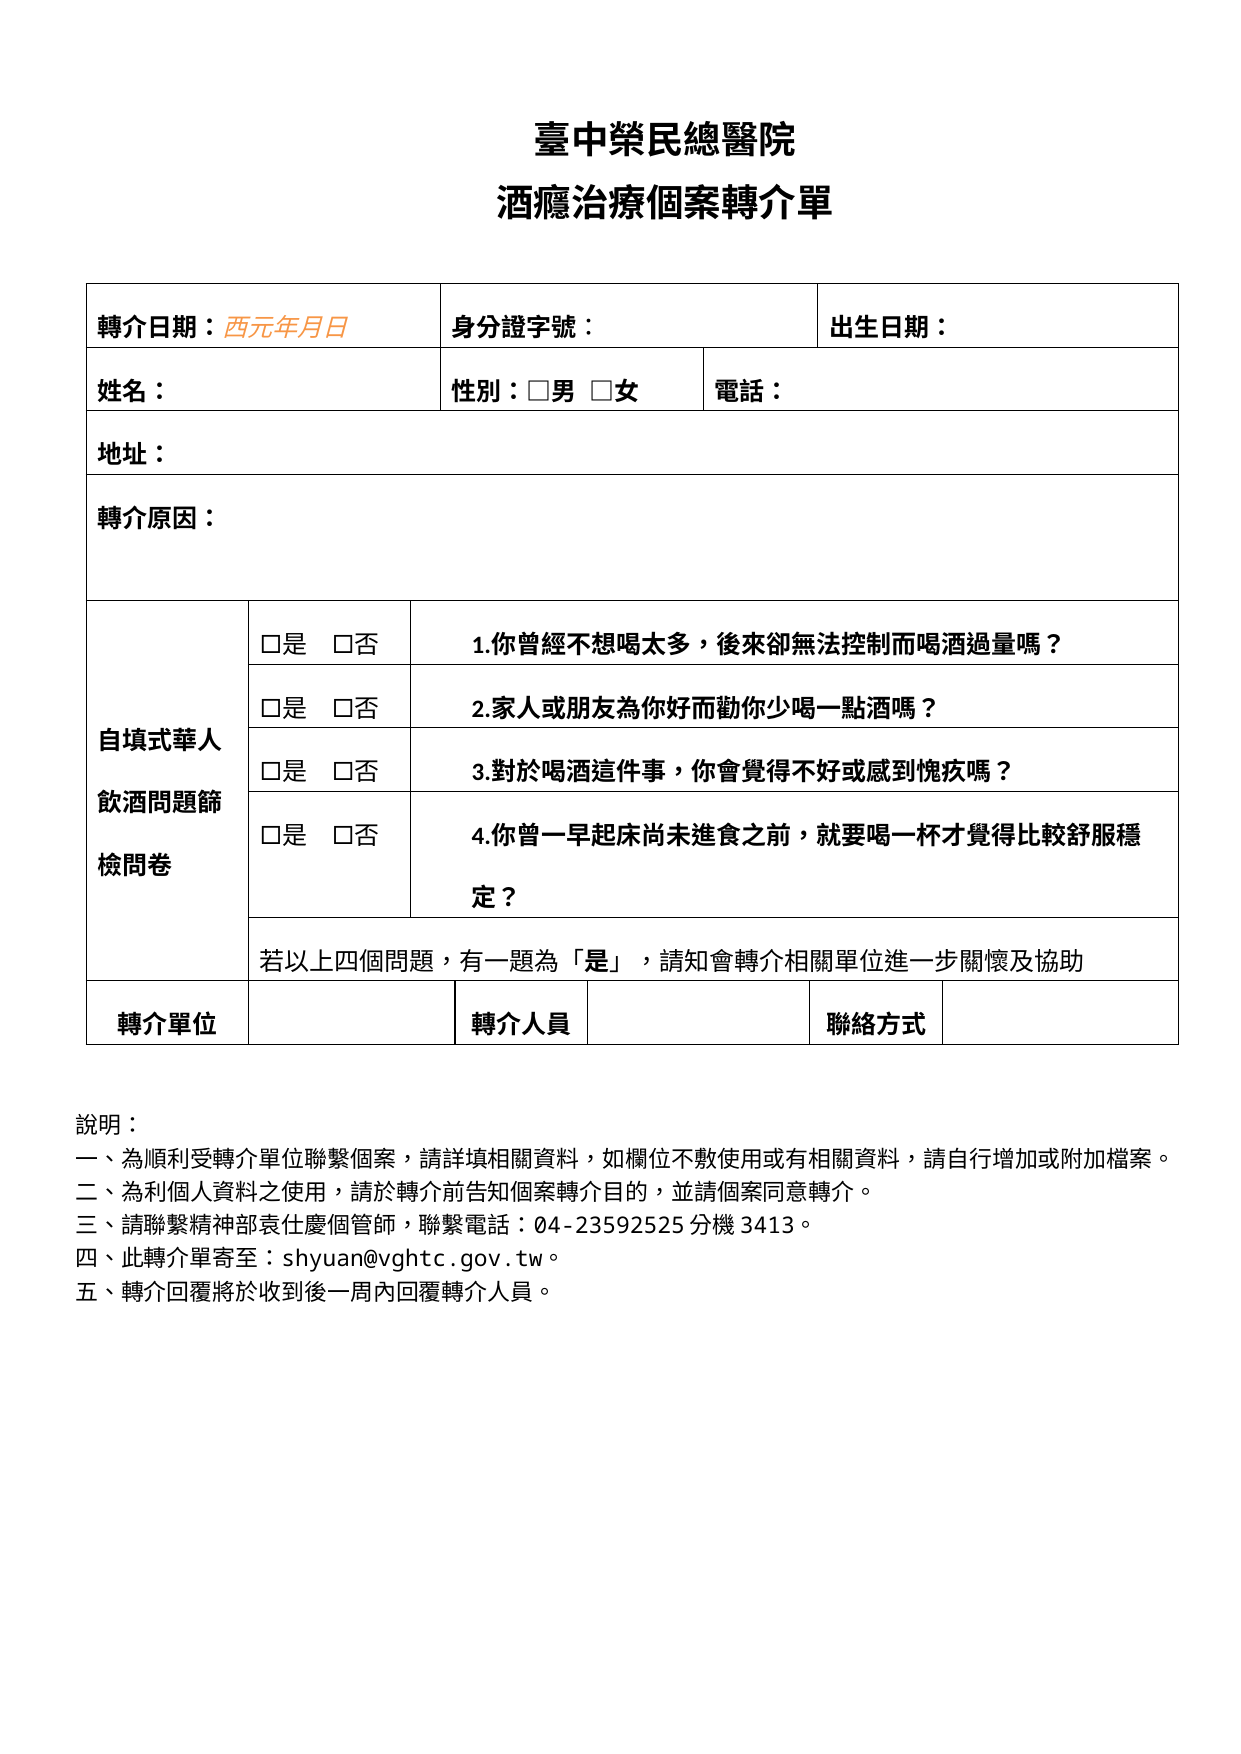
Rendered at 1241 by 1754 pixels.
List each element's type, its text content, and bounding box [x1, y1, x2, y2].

table_header 轉介日期：西元年月日 [87, 284, 440, 347]
table_cell 是 否 [249, 601, 410, 663]
table_cell 對於喝酒這件事，你會覺得不好或感到愧疚嗎？ [411, 728, 1178, 791]
table_cell 家人或朋友為你好而勸你少喝一點酒嗎？ [411, 665, 1178, 727]
text 說明： [75, 1107, 1165, 1140]
text 酒癮治療個案轉介單 [75, 158, 1240, 221]
table_cell 自填式華人飲酒問題篩檢問卷 [87, 601, 248, 980]
table_cell 若以上四個問題，有一題為「是」，請知會轉介相關單位進一步關懷及協助 [249, 918, 1178, 980]
table_cell 電話： [704, 348, 1178, 410]
table_cell 是 否 [249, 792, 410, 917]
table_header 出生日期： [818, 284, 1178, 347]
table_cell 是 否 [249, 665, 410, 727]
table_cell 你曾一早起床尚未進食之前，就要喝一杯才覺得比較舒服穩定？ [411, 792, 1178, 917]
table_cell [249, 981, 454, 1044]
text 一、為順利受轉介單位聯繫個案，請詳填相關資料，如欄位不敷使用或有相關資料，請自行增加或附加檔案。 [75, 1140, 1165, 1174]
table_header 身分證字號： [441, 284, 817, 347]
text 臺中榮民總醫院 [75, 96, 1240, 158]
table_cell 姓名： [87, 348, 440, 410]
table_cell 聯絡方式 [810, 981, 942, 1044]
table_cell 轉介單位 [87, 981, 248, 1044]
table_cell 性別：□男 □女 [441, 348, 703, 410]
table_cell [588, 981, 809, 1044]
table_cell [943, 981, 1178, 1044]
table_cell 轉介人員 [456, 981, 587, 1044]
text 二、為利個人資料之使用，請於轉介前告知個案轉介目的，並請個案同意轉介。 [75, 1174, 1165, 1207]
table_cell 地址： [87, 411, 1178, 474]
table_cell 轉介原因： [87, 475, 1178, 600]
text 四、此轉介單寄至：shyuan@vghtc.gov.tw。 [75, 1240, 1165, 1273]
table_cell 你曾經不想喝太多，後來卻無法控制而喝酒過量嗎？ [411, 601, 1178, 663]
text 三、請聯繫精神部袁仕慶個管師，聯繫電話：04-23592525分機3413。 [75, 1207, 1165, 1240]
text 五、轉介回覆將於收到後一周內回覆轉介人員。 [75, 1273, 1165, 1307]
table_cell 是 否 [249, 728, 410, 791]
